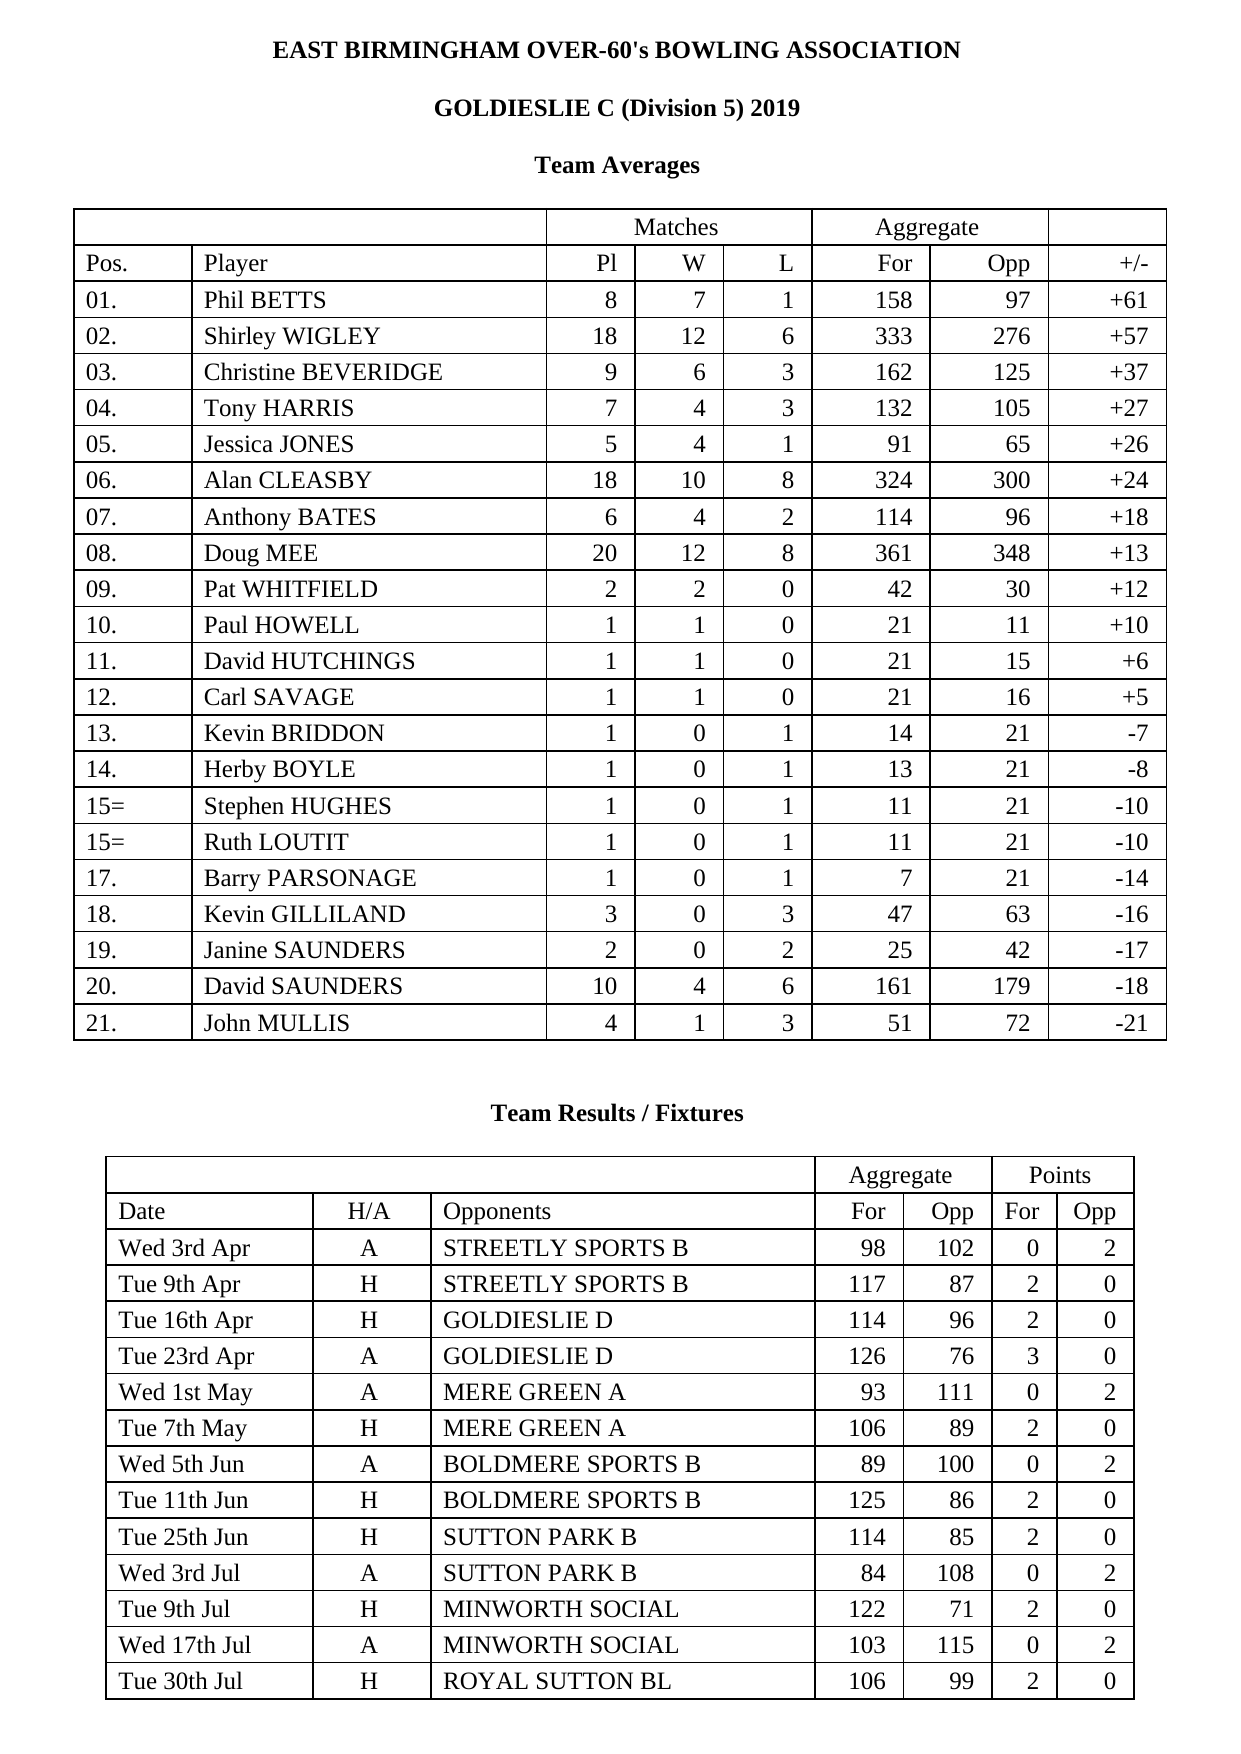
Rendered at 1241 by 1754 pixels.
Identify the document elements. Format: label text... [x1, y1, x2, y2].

table_cell H [314, 1483, 430, 1517]
table_cell For [816, 1194, 903, 1228]
table_cell Paul HOWELL [193, 607, 546, 642]
table_cell 89 [904, 1411, 991, 1445]
table_cell -16 [1049, 896, 1166, 931]
table_cell 3 [724, 354, 811, 389]
table_cell A [314, 1555, 430, 1589]
table_cell BOLDMERE SPORTS B [432, 1447, 814, 1481]
table_cell 85 [904, 1519, 991, 1553]
table_cell 4 [636, 426, 723, 461]
table_cell For [993, 1194, 1056, 1228]
table_cell 1 [724, 824, 811, 858]
table_cell 105 [931, 390, 1048, 425]
table_cell Wed 3rd Jul [107, 1555, 312, 1589]
table_cell Tue 9th Jul [107, 1591, 312, 1626]
table_cell 21 [931, 824, 1048, 858]
table_cell L [724, 246, 811, 280]
table_cell Kevin GILLILAND [193, 896, 546, 931]
table_cell 19. [75, 932, 191, 967]
table_cell 91 [813, 426, 929, 461]
table_cell 21 [813, 643, 929, 678]
table_header [75, 210, 546, 244]
table_cell 0 [724, 607, 811, 642]
table_cell 111 [904, 1374, 991, 1409]
table_cell STREETLY SPORTS B [432, 1230, 814, 1264]
table_cell 106 [816, 1663, 903, 1698]
table_cell Pat WHITFIELD [193, 571, 546, 606]
table_cell 2 [547, 571, 634, 606]
table_cell 1 [724, 716, 811, 750]
table_cell 1 [547, 643, 634, 678]
table_cell 8 [547, 282, 634, 316]
table_cell 1 [547, 788, 634, 822]
table_header Matches [547, 210, 811, 244]
table_cell H [314, 1663, 430, 1698]
table_cell 2 [1058, 1627, 1133, 1662]
table_cell 14. [75, 752, 191, 786]
table_cell 333 [813, 318, 929, 352]
table_cell 3 [724, 390, 811, 425]
table_cell 87 [904, 1266, 991, 1300]
table_cell +18 [1049, 499, 1166, 533]
table_cell 10. [75, 607, 191, 642]
table_cell 18 [547, 463, 634, 497]
table_cell BOLDMERE SPORTS B [432, 1483, 814, 1517]
table_header [107, 1157, 814, 1192]
table_cell David SAUNDERS [193, 969, 546, 1003]
table_cell 2 [1058, 1230, 1133, 1264]
table_cell Tue 11th Jun [107, 1483, 312, 1517]
table_cell -10 [1049, 788, 1166, 822]
table_cell 30 [931, 571, 1048, 606]
table_cell 179 [931, 969, 1048, 1003]
table_cell 10 [547, 969, 634, 1003]
table_cell +26 [1049, 426, 1166, 461]
table_header Points [993, 1157, 1133, 1192]
table_cell Wed 3rd Apr [107, 1230, 312, 1264]
table_cell A [314, 1338, 430, 1373]
table_cell +5 [1049, 680, 1166, 714]
table_cell 0 [993, 1374, 1056, 1409]
table_cell +13 [1049, 535, 1166, 569]
table_cell 0 [636, 752, 723, 786]
table_cell 125 [816, 1483, 903, 1517]
table_cell 2 [1058, 1555, 1133, 1589]
table_cell -21 [1049, 1005, 1166, 1039]
table_cell Tue 23rd Apr [107, 1338, 312, 1373]
table_cell 11 [813, 824, 929, 858]
table_cell 13. [75, 716, 191, 750]
table_cell 21 [813, 607, 929, 642]
table_cell 42 [931, 932, 1048, 967]
table_cell 0 [1058, 1663, 1133, 1698]
table_cell 0 [993, 1555, 1056, 1589]
table_cell 0 [636, 932, 723, 967]
table_cell Tue 7th May [107, 1411, 312, 1445]
table_cell +10 [1049, 607, 1166, 642]
table_cell 6 [724, 318, 811, 352]
table_cell 0 [636, 824, 723, 858]
table_cell 6 [724, 969, 811, 1003]
table_cell 15 [931, 643, 1048, 678]
table_cell 18 [547, 318, 634, 352]
table_cell 96 [904, 1302, 991, 1337]
table_cell -18 [1049, 969, 1166, 1003]
table_cell 63 [931, 896, 1048, 931]
table_cell MERE GREEN A [432, 1411, 814, 1445]
table_cell 0 [1058, 1338, 1133, 1373]
table_cell 86 [904, 1483, 991, 1517]
table_cell 11 [931, 607, 1048, 642]
table_cell 7 [636, 282, 723, 316]
table_cell 76 [904, 1338, 991, 1373]
table_cell +/- [1049, 246, 1166, 280]
table_cell 0 [724, 643, 811, 678]
table_cell 51 [813, 1005, 929, 1039]
table_cell 132 [813, 390, 929, 425]
table_cell 1 [724, 282, 811, 316]
table_cell 1 [636, 607, 723, 642]
table_cell 21 [813, 680, 929, 714]
table_cell H/A [314, 1194, 430, 1228]
table_cell A [314, 1230, 430, 1264]
table_cell 1 [636, 680, 723, 714]
table_cell 0 [1058, 1266, 1133, 1300]
table_cell 21 [931, 752, 1048, 786]
table_cell 98 [816, 1230, 903, 1264]
table_cell STREETLY SPORTS B [432, 1266, 814, 1300]
table_cell -7 [1049, 716, 1166, 750]
table_cell 4 [636, 969, 723, 1003]
table_cell 0 [636, 896, 723, 931]
table_cell 65 [931, 426, 1048, 461]
table_cell 7 [547, 390, 634, 425]
table_cell 300 [931, 463, 1048, 497]
table_cell Opp [931, 246, 1048, 280]
table_cell 72 [931, 1005, 1048, 1039]
table_cell 1 [724, 752, 811, 786]
table_cell 4 [636, 390, 723, 425]
table_cell 324 [813, 463, 929, 497]
table_cell 21 [931, 716, 1048, 750]
table_cell 15= [75, 824, 191, 858]
table_cell Barry PARSONAGE [193, 860, 546, 895]
table_cell +24 [1049, 463, 1166, 497]
table_cell H [314, 1302, 430, 1337]
table_cell SUTTON PARK B [432, 1555, 814, 1589]
table_cell 11 [813, 788, 929, 822]
table_cell 04. [75, 390, 191, 425]
table_cell 0 [993, 1447, 1056, 1481]
table_cell A [314, 1374, 430, 1409]
table_cell Tue 25th Jun [107, 1519, 312, 1553]
table_cell -8 [1049, 752, 1166, 786]
table_cell 162 [813, 354, 929, 389]
table_cell 47 [813, 896, 929, 931]
table_cell 42 [813, 571, 929, 606]
table_cell A [314, 1627, 430, 1662]
table_cell 114 [813, 499, 929, 533]
table_cell 12 [636, 535, 723, 569]
table_cell 14 [813, 716, 929, 750]
table_cell 96 [931, 499, 1048, 533]
table_cell +57 [1049, 318, 1166, 352]
table_cell 5 [547, 426, 634, 461]
table_cell 6 [636, 354, 723, 389]
table_cell GOLDIESLIE D [432, 1338, 814, 1373]
table_cell 114 [816, 1519, 903, 1553]
table_cell +61 [1049, 282, 1166, 316]
table_cell Janine SAUNDERS [193, 932, 546, 967]
table_cell 0 [1058, 1483, 1133, 1517]
table_header Aggregate [813, 210, 1048, 244]
table_cell 6 [547, 499, 634, 533]
table_cell Wed 5th Jun [107, 1447, 312, 1481]
table_cell 11. [75, 643, 191, 678]
table_cell 126 [816, 1338, 903, 1373]
table_cell 100 [904, 1447, 991, 1481]
table_cell 0 [724, 571, 811, 606]
table_cell 10 [636, 463, 723, 497]
table_cell 115 [904, 1627, 991, 1662]
table_cell 0 [993, 1627, 1056, 1662]
table_cell Tue 9th Apr [107, 1266, 312, 1300]
table_cell Player [193, 246, 546, 280]
table_cell Tue 30th Jul [107, 1663, 312, 1698]
table_cell 0 [724, 680, 811, 714]
table_cell 05. [75, 426, 191, 461]
table_cell For [813, 246, 929, 280]
table_cell 01. [75, 282, 191, 316]
table_cell 08. [75, 535, 191, 569]
table_cell 0 [636, 716, 723, 750]
table_cell 2 [993, 1266, 1056, 1300]
table_cell Doug MEE [193, 535, 546, 569]
table_cell 2 [993, 1519, 1056, 1553]
table_cell +6 [1049, 643, 1166, 678]
table_cell 276 [931, 318, 1048, 352]
table_cell 2 [993, 1663, 1056, 1698]
table_cell 0 [1058, 1591, 1133, 1626]
table_cell 103 [816, 1627, 903, 1662]
table_cell H [314, 1411, 430, 1445]
table_cell SUTTON PARK B [432, 1519, 814, 1553]
table_cell 17. [75, 860, 191, 895]
table_cell 97 [931, 282, 1048, 316]
table_cell 2 [993, 1591, 1056, 1626]
table_cell Pos. [75, 246, 191, 280]
table_cell 4 [636, 499, 723, 533]
table_cell 09. [75, 571, 191, 606]
table_cell 106 [816, 1411, 903, 1445]
table_cell 20. [75, 969, 191, 1003]
table_cell 161 [813, 969, 929, 1003]
table_cell 1 [636, 1005, 723, 1039]
table_cell 02. [75, 318, 191, 352]
table_cell 8 [724, 535, 811, 569]
table_cell 125 [931, 354, 1048, 389]
table_cell 1 [547, 607, 634, 642]
table_cell H [314, 1591, 430, 1626]
table_cell Wed 1st May [107, 1374, 312, 1409]
table_cell 18. [75, 896, 191, 931]
table_cell 102 [904, 1230, 991, 1264]
table_cell 114 [816, 1302, 903, 1337]
table_cell 12. [75, 680, 191, 714]
table_cell 2 [993, 1302, 1056, 1337]
table_cell 1 [547, 716, 634, 750]
text GOLDIESLIE C (Division 5) 2019 [38, 93, 1202, 122]
table_cell MINWORTH SOCIAL [432, 1591, 814, 1626]
table_cell 3 [724, 896, 811, 931]
table_cell John MULLIS [193, 1005, 546, 1039]
table_cell 13 [813, 752, 929, 786]
table_cell Tony HARRIS [193, 390, 546, 425]
table_cell 7 [813, 860, 929, 895]
table_cell Kevin BRIDDON [193, 716, 546, 750]
table_cell 3 [993, 1338, 1056, 1373]
table_cell 1 [547, 824, 634, 858]
table_cell -17 [1049, 932, 1166, 967]
text Team Averages [38, 150, 1202, 179]
table_cell Phil BETTS [193, 282, 546, 316]
table_cell 4 [547, 1005, 634, 1039]
table_cell 1 [724, 788, 811, 822]
table_header Aggregate [816, 1157, 991, 1192]
table_cell 06. [75, 463, 191, 497]
table_cell 1 [547, 680, 634, 714]
table_cell 99 [904, 1663, 991, 1698]
table_cell 2 [993, 1483, 1056, 1517]
table_cell 0 [1058, 1302, 1133, 1337]
table_cell 21 [931, 860, 1048, 895]
table_cell Carl SAVAGE [193, 680, 546, 714]
table_cell Alan CLEASBY [193, 463, 546, 497]
table_cell 117 [816, 1266, 903, 1300]
table_cell 122 [816, 1591, 903, 1626]
table_cell 0 [636, 860, 723, 895]
table_cell Opp [904, 1194, 991, 1228]
table_cell 2 [1058, 1374, 1133, 1409]
table_cell Wed 17th Jul [107, 1627, 312, 1662]
table_cell 2 [993, 1411, 1056, 1445]
table_cell MINWORTH SOCIAL [432, 1627, 814, 1662]
table_cell Date [107, 1194, 312, 1228]
text Team Results / Fixtures [38, 1098, 1202, 1127]
table_cell 16 [931, 680, 1048, 714]
table_cell Opponents [432, 1194, 814, 1228]
table_cell 2 [636, 571, 723, 606]
table_cell 1 [724, 426, 811, 461]
table_cell Opp [1058, 1194, 1133, 1228]
table_cell 84 [816, 1555, 903, 1589]
table_cell Shirley WIGLEY [193, 318, 546, 352]
table_cell 8 [724, 463, 811, 497]
table_cell Pl [547, 246, 634, 280]
table_cell ROYAL SUTTON BL [432, 1663, 814, 1698]
table_cell 12 [636, 318, 723, 352]
table_cell +27 [1049, 390, 1166, 425]
table_cell 2 [547, 932, 634, 967]
table_cell 0 [636, 788, 723, 822]
table_cell 2 [1058, 1447, 1133, 1481]
table_cell 348 [931, 535, 1048, 569]
table_cell Herby BOYLE [193, 752, 546, 786]
table_cell 07. [75, 499, 191, 533]
table_cell 89 [816, 1447, 903, 1481]
table_cell H [314, 1519, 430, 1553]
table_cell A [314, 1447, 430, 1481]
table_cell 1 [724, 860, 811, 895]
table_cell 0 [1058, 1411, 1133, 1445]
table_cell 93 [816, 1374, 903, 1409]
table_cell 0 [993, 1230, 1056, 1264]
table_cell Stephen HUGHES [193, 788, 546, 822]
table_cell 1 [547, 860, 634, 895]
table_cell +12 [1049, 571, 1166, 606]
table_cell 03. [75, 354, 191, 389]
table_cell 1 [636, 643, 723, 678]
table_cell 3 [547, 896, 634, 931]
table_cell 2 [724, 932, 811, 967]
table_cell +37 [1049, 354, 1166, 389]
table_cell -10 [1049, 824, 1166, 858]
table_cell 3 [724, 1005, 811, 1039]
table_cell Christine BEVERIDGE [193, 354, 546, 389]
table_header [1049, 210, 1166, 244]
table_cell Anthony BATES [193, 499, 546, 533]
table_cell 361 [813, 535, 929, 569]
table_cell David HUTCHINGS [193, 643, 546, 678]
table_cell -14 [1049, 860, 1166, 895]
table_cell 21. [75, 1005, 191, 1039]
table_cell GOLDIESLIE D [432, 1302, 814, 1337]
table_cell 108 [904, 1555, 991, 1589]
table_cell 25 [813, 932, 929, 967]
table_cell Ruth LOUTIT [193, 824, 546, 858]
table_cell 158 [813, 282, 929, 316]
table_cell 0 [1058, 1519, 1133, 1553]
table_cell H [314, 1266, 430, 1300]
table_cell 21 [931, 788, 1048, 822]
table_cell 71 [904, 1591, 991, 1626]
table_cell 9 [547, 354, 634, 389]
table_cell 2 [724, 499, 811, 533]
table_cell 20 [547, 535, 634, 569]
table_cell MERE GREEN A [432, 1374, 814, 1409]
table_cell W [636, 246, 723, 280]
table_cell 1 [547, 752, 634, 786]
table_cell Tue 16th Apr [107, 1302, 312, 1337]
table_cell Jessica JONES [193, 426, 546, 461]
table_cell 15= [75, 788, 191, 822]
